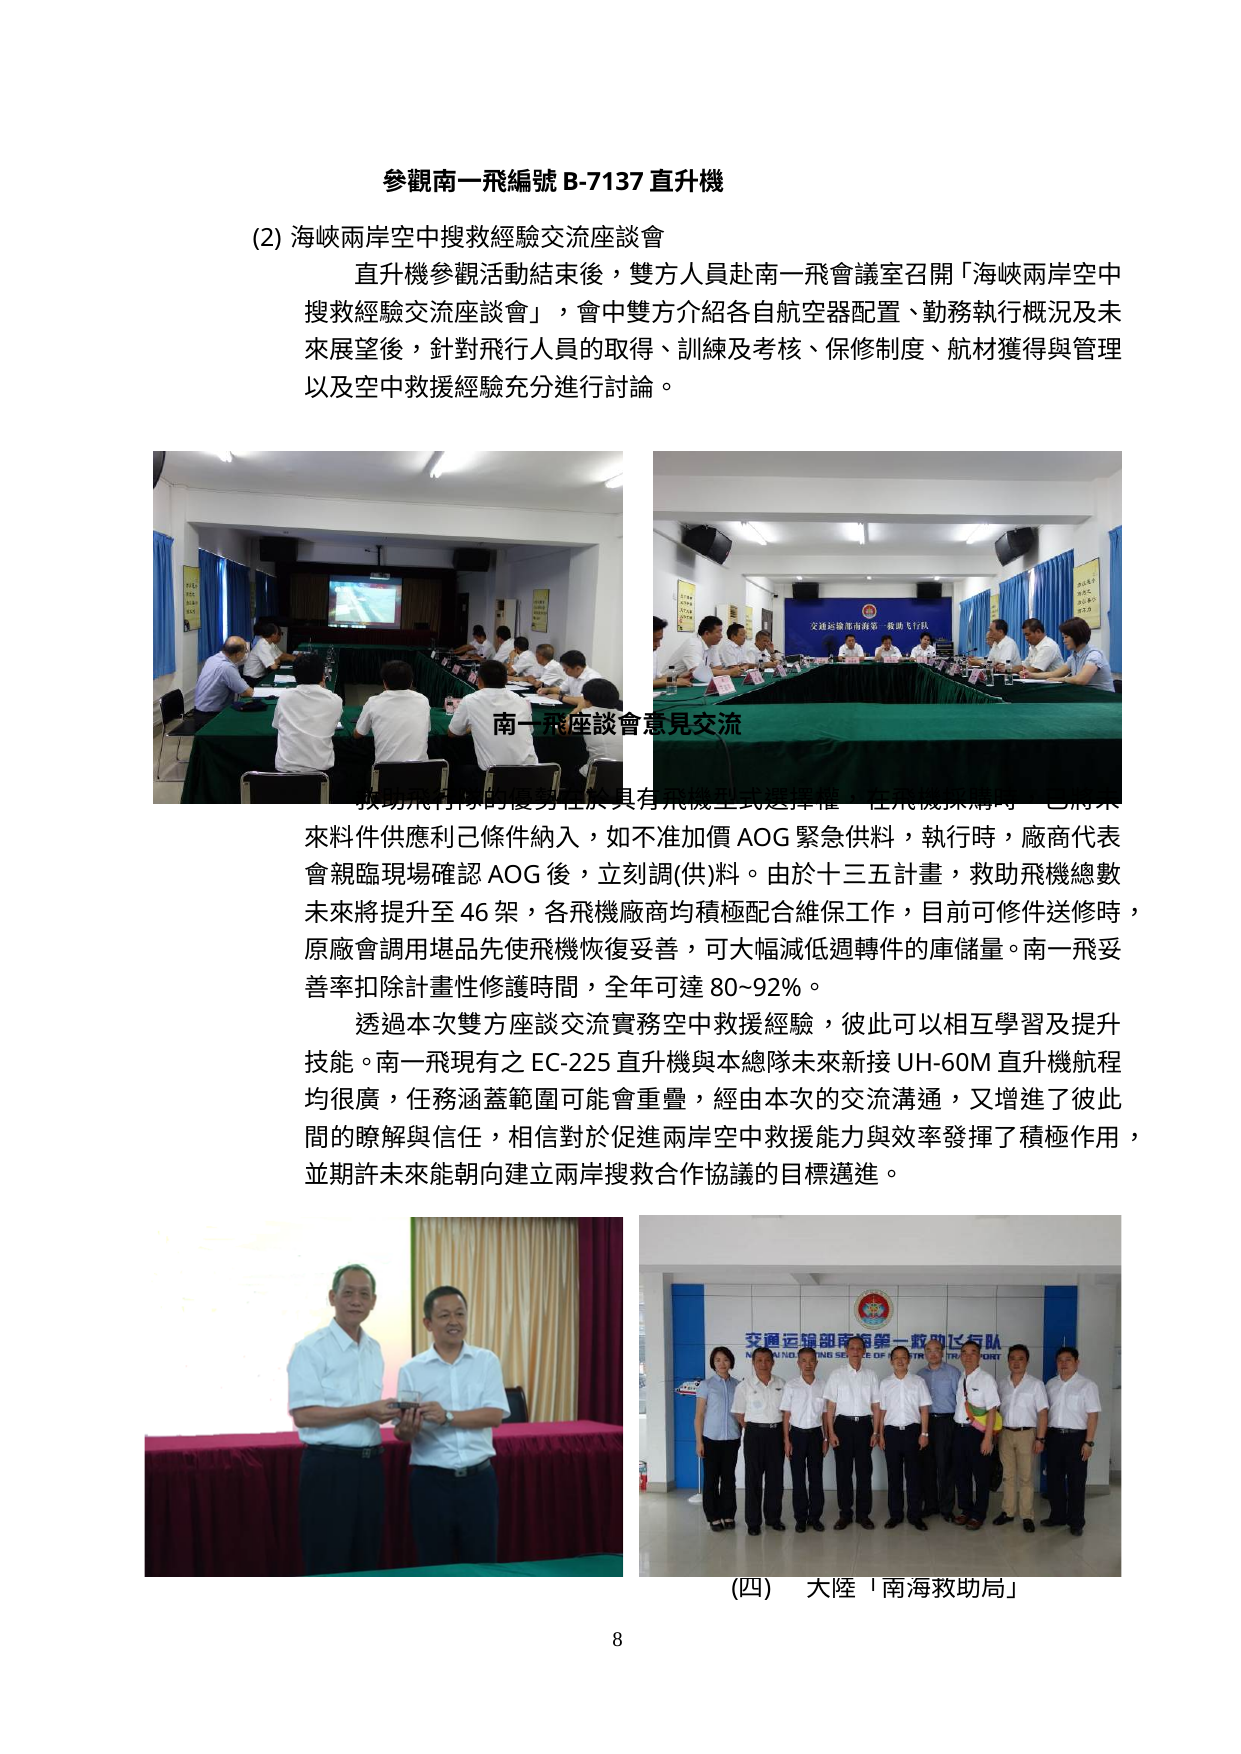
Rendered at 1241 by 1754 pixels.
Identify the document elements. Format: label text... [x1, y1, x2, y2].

list 海峽兩岸空中搜救經驗交流座談會 [252, 217, 1122, 254]
text 雙方致贈紀念品及合影 [112, 1492, 144, 1529]
picture [144, 1217, 624, 1577]
picture [693, 792, 702, 804]
picture [653, 451, 1122, 804]
picture [397, 794, 402, 804]
text 直升機參觀活動結束後，雙方人員赴南一飛會議室召開「海峽兩岸空中搜救經驗交流座談會」，會中雙方介紹各自航空器配置、勤務執行概況及未來展望後，針對飛行人員的取得、訓練及考核、保修制度、航材獲得與管理以及空中救援經驗充分進行討論。 [304, 254, 1122, 404]
text 救助飛行隊的優勢在於具有飛機型式選擇權，在飛機採購時，已將未來料件供應利己條件納入，如不准加價AOG緊急供料，執行時，廠商代表會親臨現場確認AOG後，立刻調(供)料。由於十三五計畫，救助飛機總數未來將提升至46架，各飛機廠商均積極配合維保工作，目前可修件送修時，原廠會調用堪品先使飛機恢復妥善，可大幅減低週轉件的庫儲量。南一飛妥善率扣除計畫性修護時間，全年可達80~92%。 [304, 779, 1122, 1004]
text 雙方致贈紀念品及合影 [624, 1492, 639, 1529]
picture [494, 793, 504, 804]
list 大陸「南海救助局」 [201, 1567, 1122, 1604]
picture [1079, 792, 1087, 800]
picture [639, 1215, 1122, 1577]
picture [153, 451, 623, 804]
picture [1002, 792, 1012, 804]
text 南一飛座談會意見交流 [623, 704, 653, 742]
text 透過本次雙方座談交流實務空中救援經驗，彼此可以相互學習及提升技能。南一飛現有之EC-225直升機與本總隊未來新接UH-60M直升機航程均很廣，任務涵蓋範圍可能會重疊，經由本次的交流溝通，又增進了彼此間的瞭解與信任，相信對於促進兩岸空中救援能力與效率發揮了積極作用，並期許未來能朝向建立兩岸搜救合作協議的目標邁進。 [304, 1004, 1122, 1192]
text 參觀南一飛編號B-7137直升機 [304, 160, 1122, 198]
text 南一飛座談會意見交流 [112, 704, 153, 742]
picture [923, 792, 932, 804]
